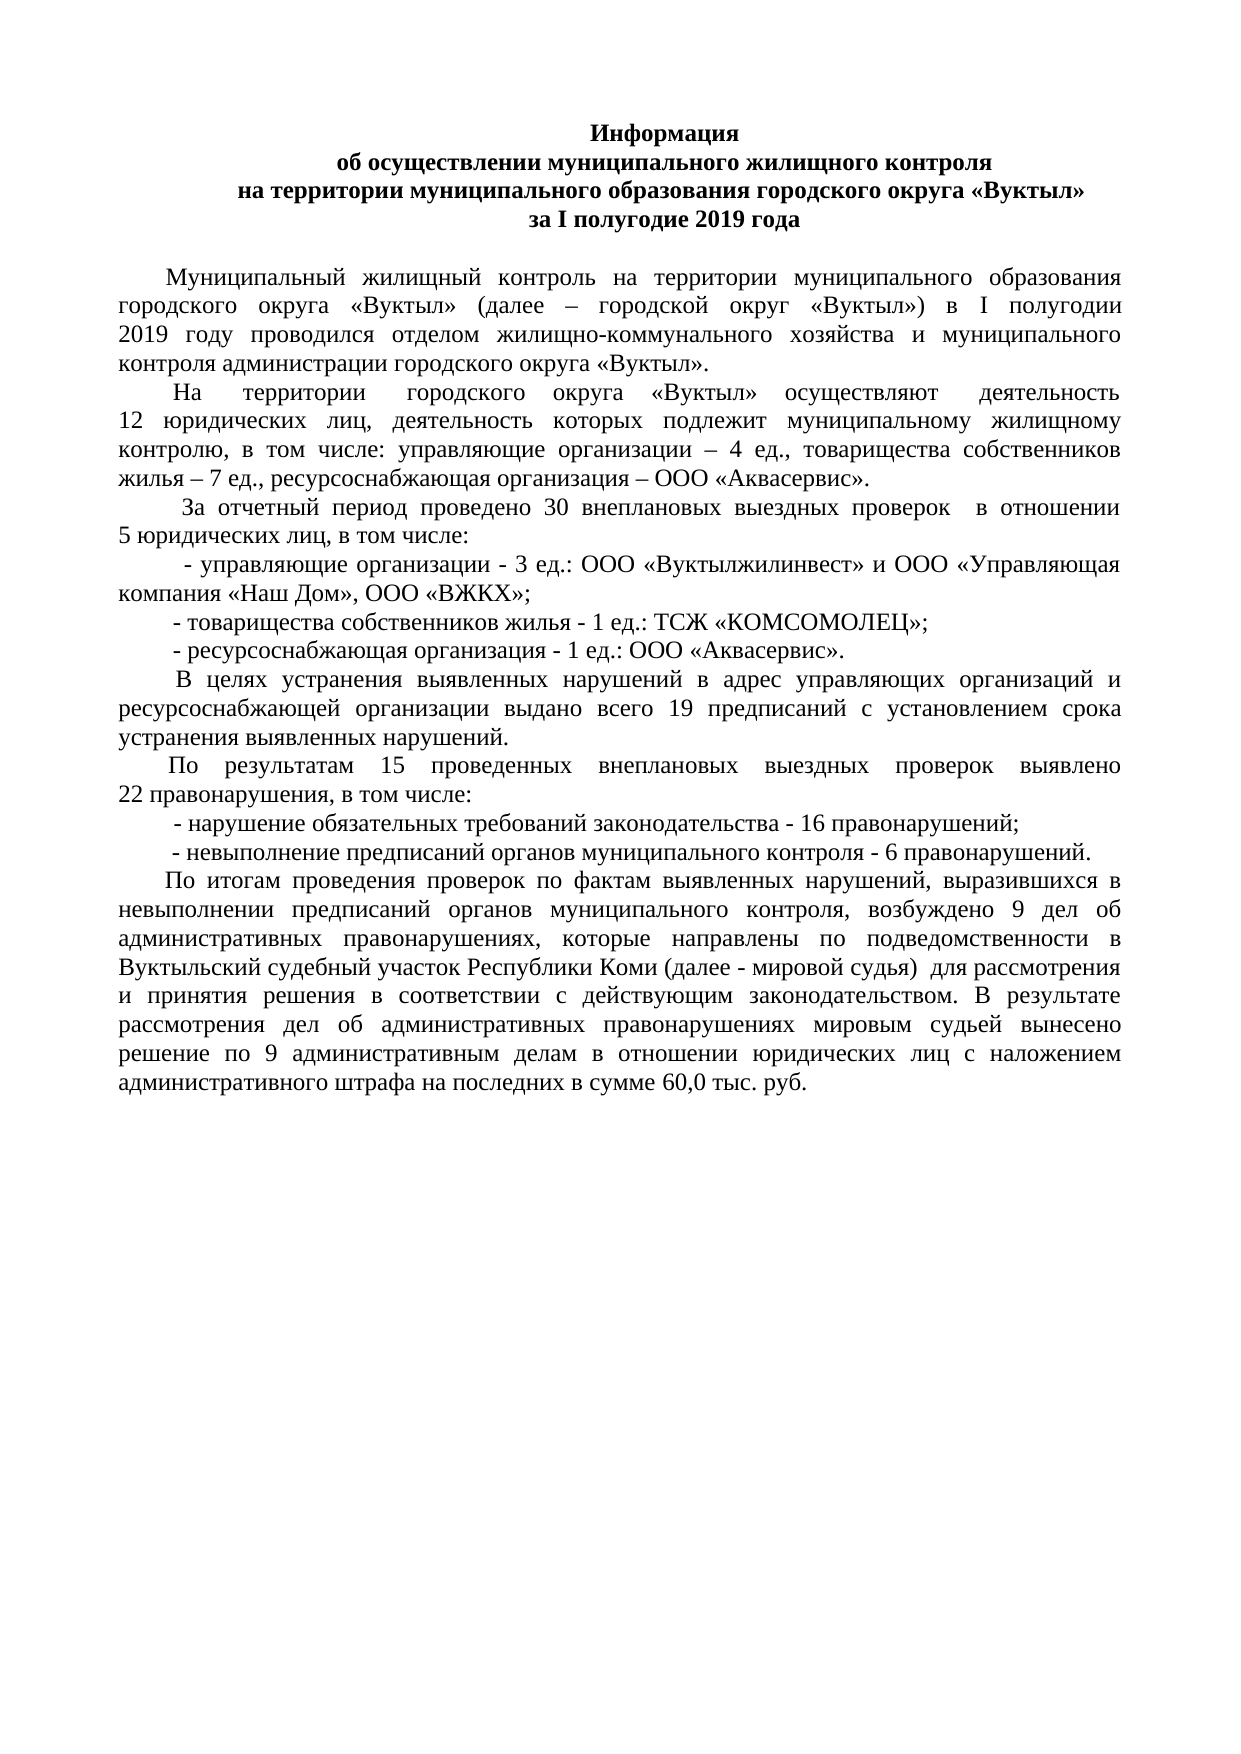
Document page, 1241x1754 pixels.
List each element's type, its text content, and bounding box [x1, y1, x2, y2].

text за I полугодие 2019 года [148, 204, 1122, 233]
text - ресурсоснабжающая организация - 1 ед.: ООО «Аквасервис». [148, 636, 1122, 664]
text Муниципальный жилищный контроль на территории муниципального образования городского округа «Вуктыл» (далее – городской округ «Вуктыл») в I полугодии 2019 году проводился отделом жилищно-коммунального хозяйства и муниципального контроля администрации городского округа «Вуктыл». [118, 262, 1122, 377]
text По итогам проведения проверок по фактам выявленных нарушений, выразившихся в невыполнении предписаний органов муниципального контроля, возбуждено 9 дел об административных правонарушениях, которые направлены по подведомственности в Вуктыльский судебный участок Республики Коми (далее - мировой судья) для рассмотрения и принятия решения в соответствии с действующим законодательством. В результате рассмотрения дел об административных правонарушениях мировым судьей вынесено решение по 9 административным делам в отношении юридических лиц с наложением административного штрафа на последних в сумме 60,0 тыс. руб. [118, 866, 1122, 1096]
text - товарищества собственников жилья - 1 ед.: ТСЖ «КОМСОМОЛЕЦ»; [148, 607, 1122, 636]
text об осуществлении муниципального жилищного контроля [148, 147, 1122, 176]
text За отчетный период проведено 30 внеплановых выездных проверок в отношении 5 юридических лиц, в том числе: [118, 492, 1122, 549]
text - невыполнение предписаний органов муниципального контроля - 6 правонарушений. [148, 837, 1122, 866]
text В целях устранения выявленных нарушений в адрес управляющих организаций и ресурсоснабжающей организации выдано всего 19 предписаний с установлением срока устранения выявленных нарушений. [118, 664, 1122, 751]
text По результатам 15 проведенных внеплановых выездных проверок выявлено 22 правонарушения, в том числе: [118, 751, 1122, 808]
text - нарушение обязательных требований законодательства - 16 правонарушений; [118, 808, 1122, 837]
text на территории муниципального образования городского округа «Вуктыл» [148, 176, 1122, 204]
text - управляющие организации - 3 ед.: ООО «Вуктылжилинвест» и ООО «Управляющая компания «Наш Дом», ООО «ВЖКХ»; [118, 549, 1122, 607]
text На территории городского округа «Вуктыл» осуществляют деятельность 12 юридических лиц, деятельность которых подлежит муниципальному жилищному контролю, в том числе: управляющие организации – 4 ед., товарищества собственников жилья – 7 ед., ресурсоснабжающая организация – ООО «Аквасервис». [118, 377, 1122, 492]
text Информация [148, 118, 1122, 147]
